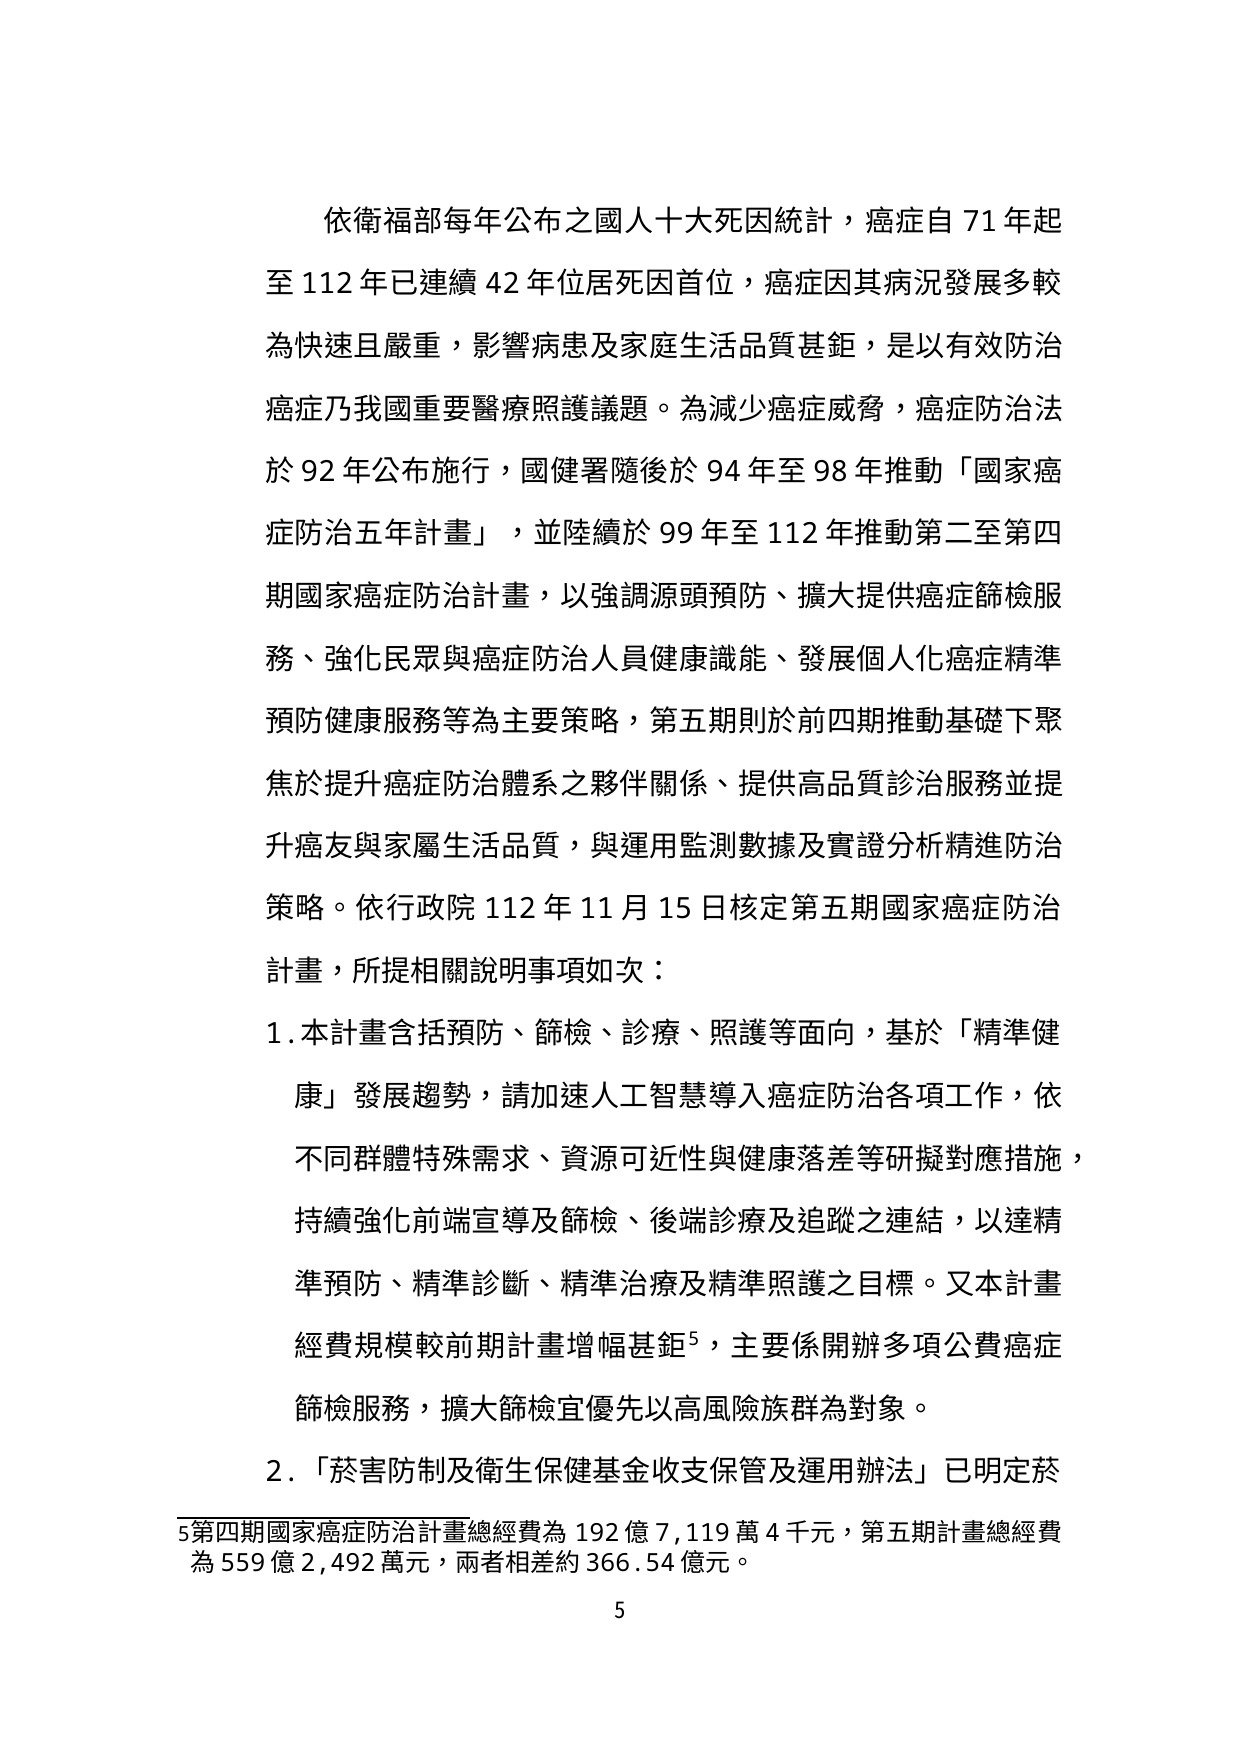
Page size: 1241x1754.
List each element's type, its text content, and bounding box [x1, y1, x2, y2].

text 第四期國家癌症防治計畫總經費為192億7,119萬4千元，第五期計畫總經費為559億2,492萬元，兩者相差約366.54億元。 [177, 1518, 1063, 1577]
text 1.本計畫含括預防、篩檢、診療、照護等面向，基於「精準健康」發展趨勢，請加速人工智慧導入癌症防治各項工作，依不同群體特殊需求、資源可近性與健康落差等研擬對應措施，持續強化前端宣導及篩檢、後端診療及追蹤之連結，以達精準預防、精準診斷、精準治療及精準照護之目標。又本計畫經費規模較前期計畫增幅甚鉅，主要係開辦多項公費癌症篩檢服務，擴大篩檢宜優先以高風險族群為對象。 [265, 990, 1063, 1427]
text 2.「菸害防制及衛生保健基金收支保管及運用辦法」已明定菸 [265, 1427, 1063, 1490]
text 依衛福部每年公布之國人十大死因統計，癌症自71年起至112年已連續42年位居死因首位，癌症因其病況發展多較為快速且嚴重，影響病患及家庭生活品質甚鉅，是以有效防治癌症乃我國重要醫療照護議題。為減少癌症威脅，癌症防治法於92年公布施行，國健署隨後於94年至98年推動「國家癌症防治五年計畫」，並陸續於99年至112年推動第二至第四期國家癌症防治計畫，以強調源頭預防、擴大提供癌症篩檢服務、強化民眾與癌症防治人員健康識能、發展個人化癌症精準預防健康服務等為主要策略，第五期則於前四期推動基礎下聚焦於提升癌症防治體系之夥伴關係、提供高品質診治服務並提升癌友與家屬生活品質，與運用監測數據及實證分析精進防治策略。依行政院112年11月15日核定第五期國家癌症防治計畫，所提相關說明事項如次： [265, 177, 1063, 990]
